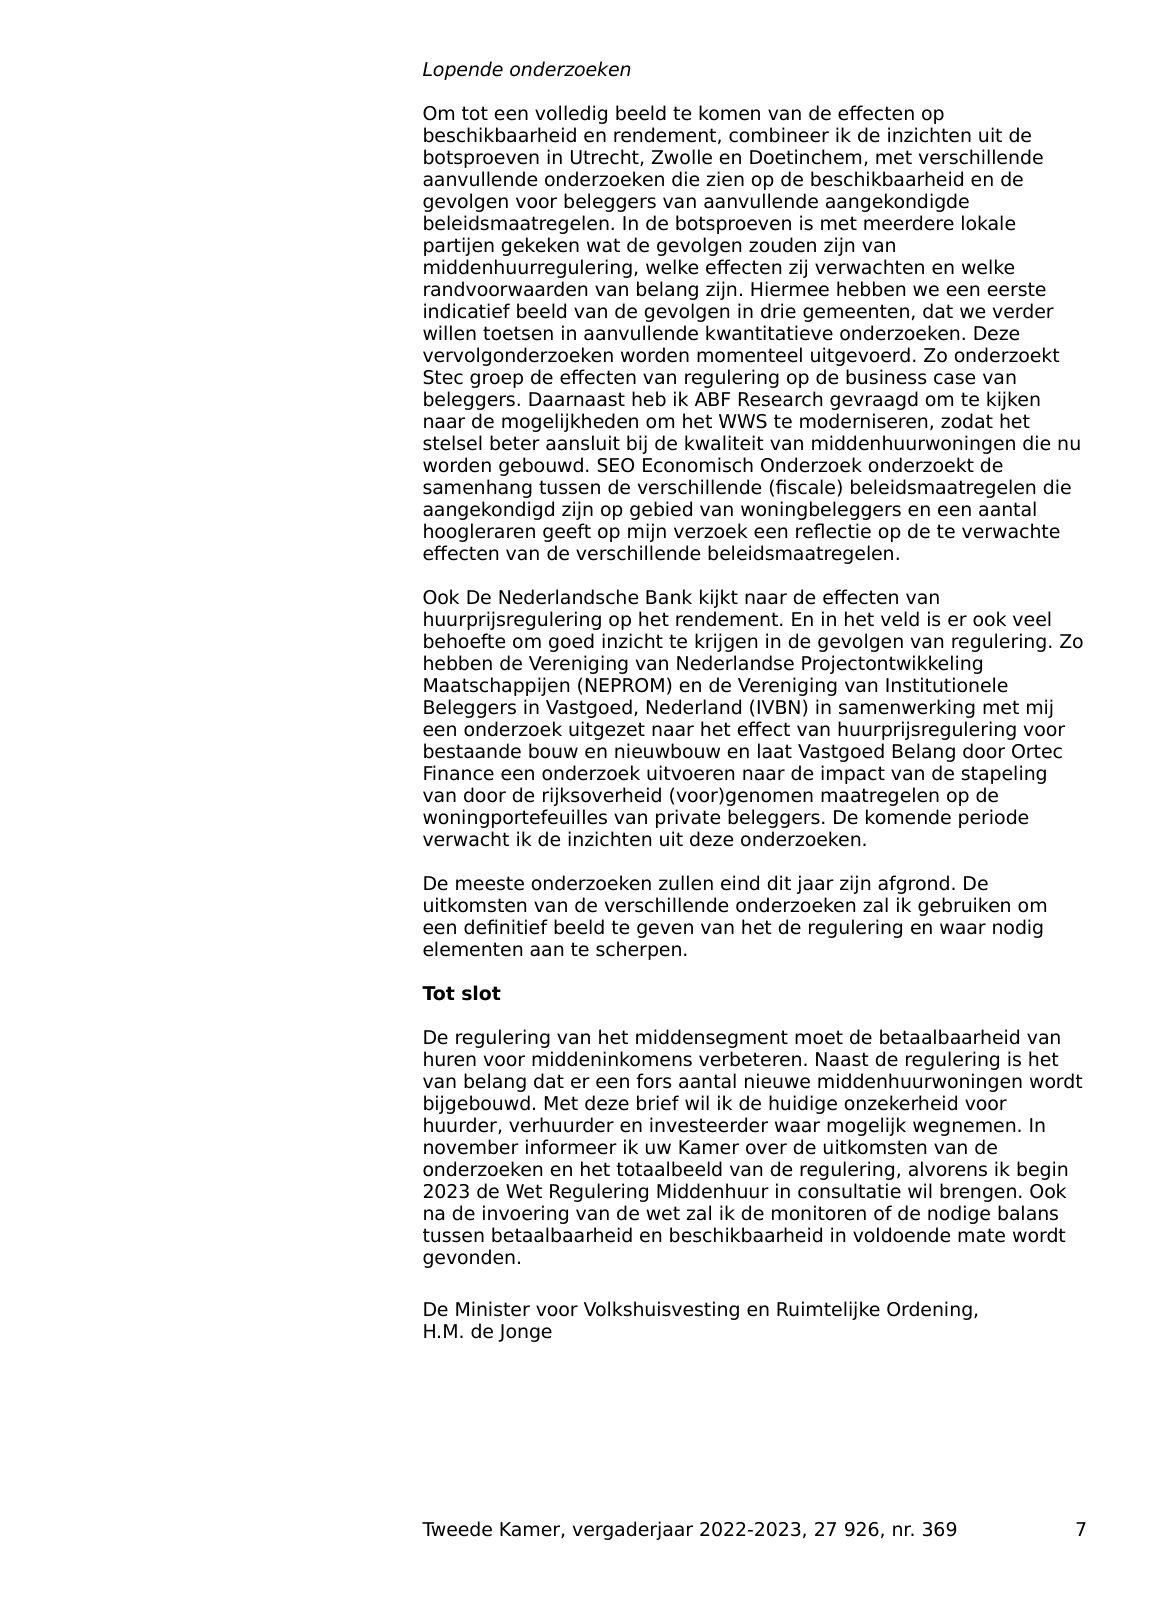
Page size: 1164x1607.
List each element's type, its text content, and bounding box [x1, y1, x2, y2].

text De Minister voor Volkshuisvesting en Ruimtelijke Ordening, H.M. de Jonge [422, 1299, 1087, 1343]
text Ook De Nederlandsche Bank kijkt naar de effecten van huurprijsregulering op het rendement. En in het veld is er ook veel behoefte om goed inzicht te krijgen in de gevolgen van regulering. Zo hebben de Vereniging van Nederlandse Projectontwikkeling Maatschappijen (NEPROM) en de Vereniging van Institutionele Beleggers in Vastgoed, Nederland (IVBN) in samenwerking met mij een onderzoek uitgezet naar het effect van huurprijsregulering voor bestaande bouw en nieuwbouw en laat Vastgoed Belang door Ortec Finance een onderzoek uitvoeren naar de impact van de stapeling van door de rijksoverheid (voor)genomen maatregelen op de woningportefeuilles van private beleggers. De komende periode verwacht ik de inzichten uit deze onderzoeken. [422, 587, 1087, 851]
subtitle Tot slot [422, 983, 1087, 1005]
text Om tot een volledig beeld te komen van de effecten op beschikbaarheid en rendement, combineer ik de inzichten uit de botsproeven in Utrecht, Zwolle en Doetinchem, met verschillende aanvullende onderzoeken die zien op de beschikbaarheid en de gevolgen voor beleggers van aanvullende aangekondigde beleidsmaatregelen. In de botsproeven is met meerdere lokale partijen gekeken wat de gevolgen zouden zijn van middenhuurregulering, welke effecten zij verwachten en welke randvoorwaarden van belang zijn. Hiermee hebben we een eerste indicatief beeld van de gevolgen in drie gemeenten, dat we verder willen toetsen in aanvullende kwantitatieve onderzoeken. Deze vervolgonderzoeken worden momenteel uitgevoerd. Zo onderzoekt Stec groep de effecten van regulering op de business case van beleggers. Daarnaast heb ik ABF Research gevraagd om te kijken naar de mogelijkheden om het WWS te moderniseren, zodat het stelsel beter aansluit bij de kwaliteit van middenhuurwoningen die nu worden gebouwd. SEO Economisch Onderzoek onderzoekt de samenhang tussen de verschillende (fiscale) beleidsmaatregelen die aangekondigd zijn op gebied van woningbeleggers en een aantal hoogleraren geeft op mijn verzoek een reflectie op de te verwachte effecten van de verschillende beleidsmaatregelen. [422, 103, 1087, 565]
subtitle Lopende onderzoeken [422, 59, 1087, 81]
text De regulering van het middensegment moet de betaalbaarheid van huren voor middeninkomens verbeteren. Naast de regulering is het van belang dat er een fors aantal nieuwe middenhuurwoningen wordt bijgebouwd. Met deze brief wil ik de huidige onzekerheid voor huurder, verhuurder en investeerder waar mogelijk wegnemen. In november informeer ik uw Kamer over de uitkomsten van de onderzoeken en het totaalbeeld van de regulering, alvorens ik begin 2023 de Wet Regulering Middenhuur in consultatie wil brengen. Ook na de invoering van de wet zal ik de monitoren of de nodige balans tussen betaalbaarheid en beschikbaarheid in voldoende mate wordt gevonden. [422, 1027, 1087, 1269]
text De meeste onderzoeken zullen eind dit jaar zijn afgrond. De uitkomsten van de verschillende onderzoeken zal ik gebruiken om een definitief beeld te geven van het de regulering en waar nodig elementen aan te scherpen. [422, 873, 1087, 961]
